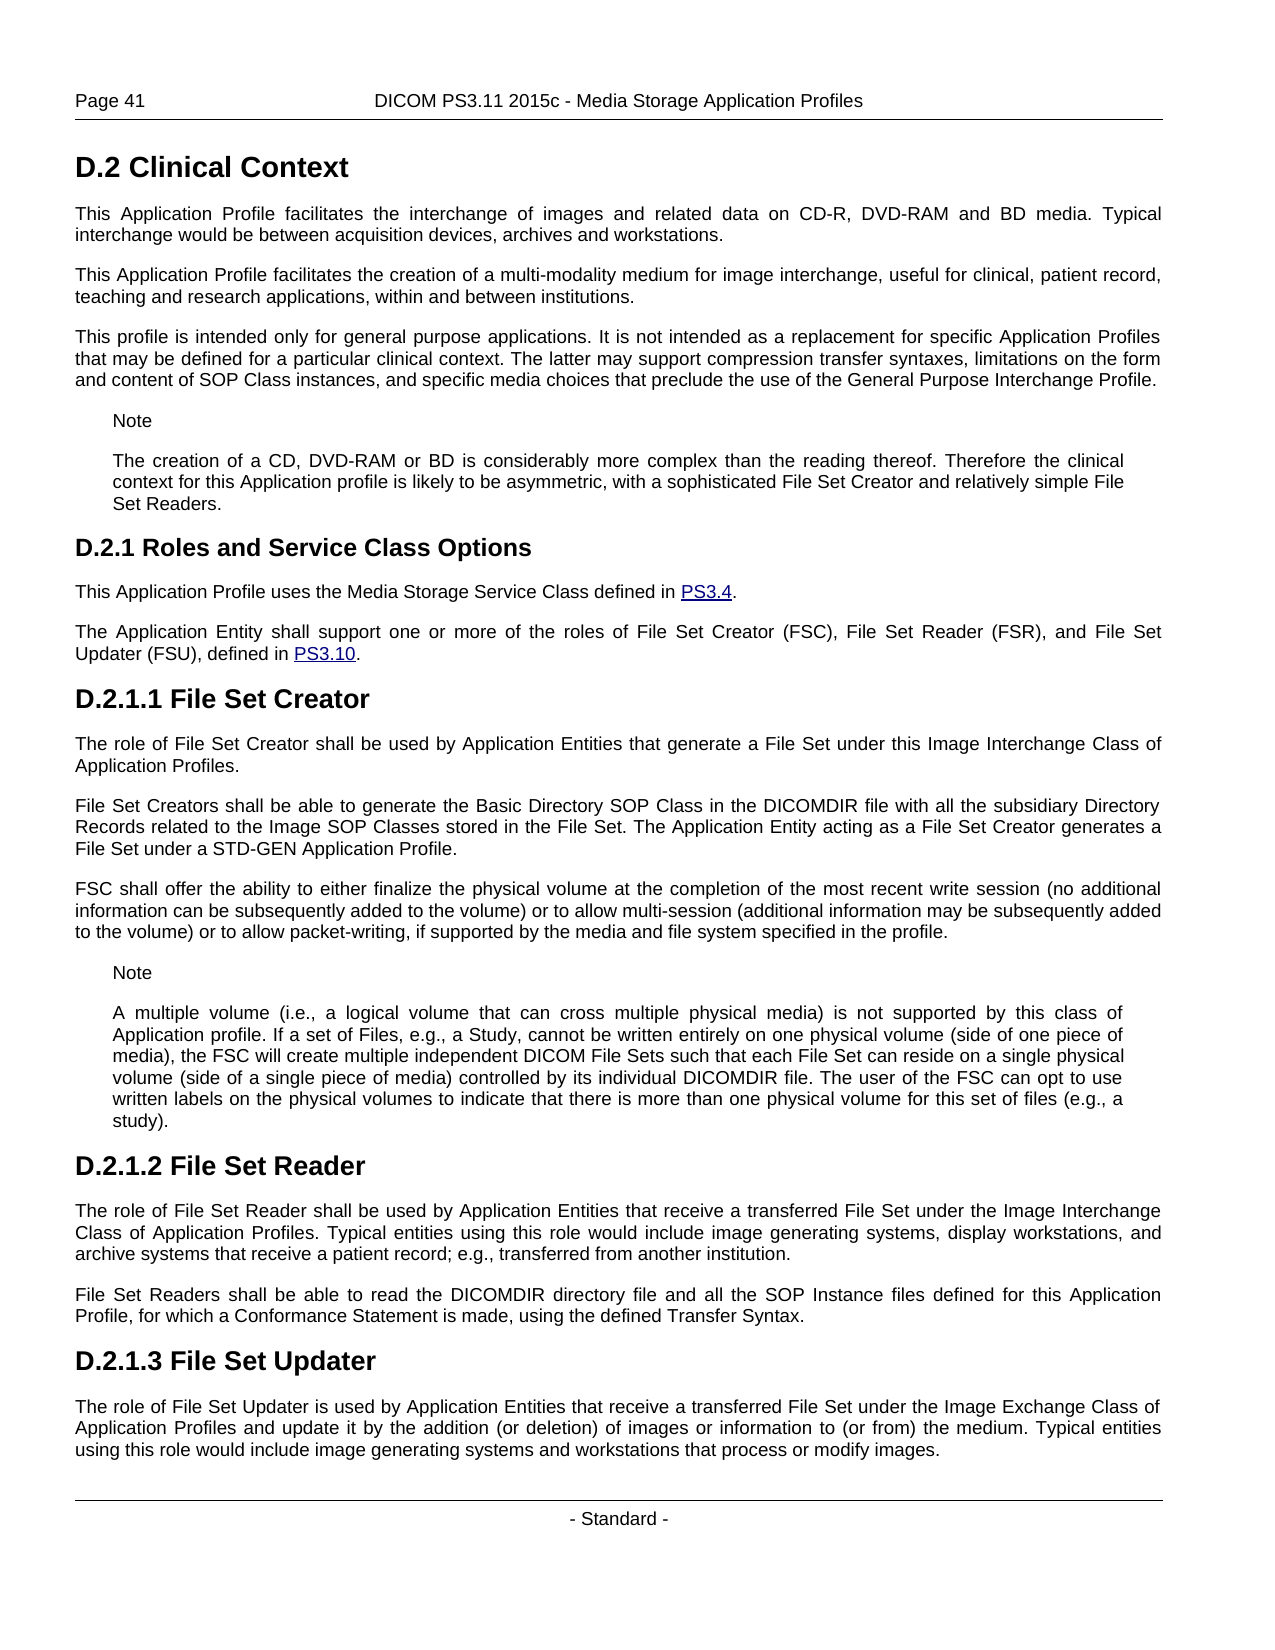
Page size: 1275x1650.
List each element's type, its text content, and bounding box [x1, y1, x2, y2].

text File Set Creators shall be able to generate the Basic Directory SOP Class in the DICOMDIR file with all the subsidiary Directory Records related to the Image SOP Classes stored in the File Set. The Application Entity acting as a File Set Creator generates a File Set under a STD-GEN Application Profile. [75, 795, 1162, 859]
text D.2.1 Roles and Service Class Options [75, 533, 1162, 562]
text FSC shall offer the ability to either finalize the physical volume at the completion of the most recent write session (no additional information can be subsequently added to the volume) or to allow multi-session (additional information may be subsequently added to the volume) or to allow packet-writing, if supported by the media and file system specified in the profile. [75, 878, 1162, 943]
text This Application Profile facilitates the creation of a multi-modality medium for image interchange, useful for clinical, patient record, teaching and research applications, within and between institutions. [75, 264, 1162, 307]
text This profile is intended only for general purpose applications. It is not intended as a replacement for specific Application Profiles that may be defined for a particular clinical context. The latter may support compression transfer syntaxes, limitations on the form and content of SOP Class instances, and specific media choices that preclude the use of the General Purpose Interchange Profile. [75, 326, 1162, 391]
text The role of File Set Updater is used by Application Entities that receive a transferred File Set under the Image Exchange Class of Application Profiles and update it by the addition (or deletion) of images or information to (or from) the medium. Typical entities using this role would include image generating systems and workstations that process or modify images. [75, 1395, 1162, 1460]
text The role of File Set Creator shall be used by Application Entities that generate a File Set under this Image Interchange Class of Application Profiles. [75, 733, 1162, 776]
text This Application Profile uses the Media Storage Service Class defined in PS3.4. [75, 581, 1162, 602]
text D.2.1.2 File Set Reader [75, 1150, 1162, 1181]
text Note [112, 962, 1125, 983]
text A multiple volume (i.e., a logical volume that can cross multiple physical media) is not supported by this class of Application profile. If a set of Files, e.g., a Study, cannot be written entirely on one physical volume (side of one piece of media), the FSC will create multiple independent DICOM File Sets such that each File Set can reside on a single physical volume (side of a single piece of media) controlled by its individual DICOMDIR file. The user of the FSC can opt to use written labels on the physical volumes to indicate that there is more than one physical volume for this set of files (e.g., a study). [112, 1002, 1125, 1131]
text The Application Entity shall support one or more of the roles of File Set Creator (FSC), File Set Reader (FSR), and File Set Updater (FSU), defined in PS3.10. [75, 621, 1162, 664]
text D.2.1.1 File Set Creator [75, 683, 1162, 714]
text The creation of a CD, DVD-RAM or BD is considerably more complex than the reading thereof. Therefore the clinical context for this Application profile is likely to be asymmetric, with a sophisticated File Set Creator and relatively simple File Set Readers. [112, 450, 1125, 514]
text D.2.1.3 File Set Updater [75, 1345, 1162, 1377]
text Note [112, 409, 1125, 431]
text The role of File Set Reader shall be used by Application Entities that receive a transferred File Set under the Image Interchange Class of Application Profiles. Typical entities using this role would include image generating systems, display workstations, and archive systems that receive a patient record; e.g., transferred from another institution. [75, 1200, 1162, 1265]
text D.2 Clinical Context [75, 150, 1162, 183]
text This Application Profile facilitates the interchange of images and related data on CD-R, DVD-RAM and BD media. Typical interchange would be between acquisition devices, archives and workstations. [75, 202, 1162, 245]
text File Set Readers shall be able to read the DICOMDIR directory file and all the SOP Instance files defined for this Application Profile, for which a Conformance Statement is made, using the defined Transfer Syntax. [75, 1283, 1162, 1327]
